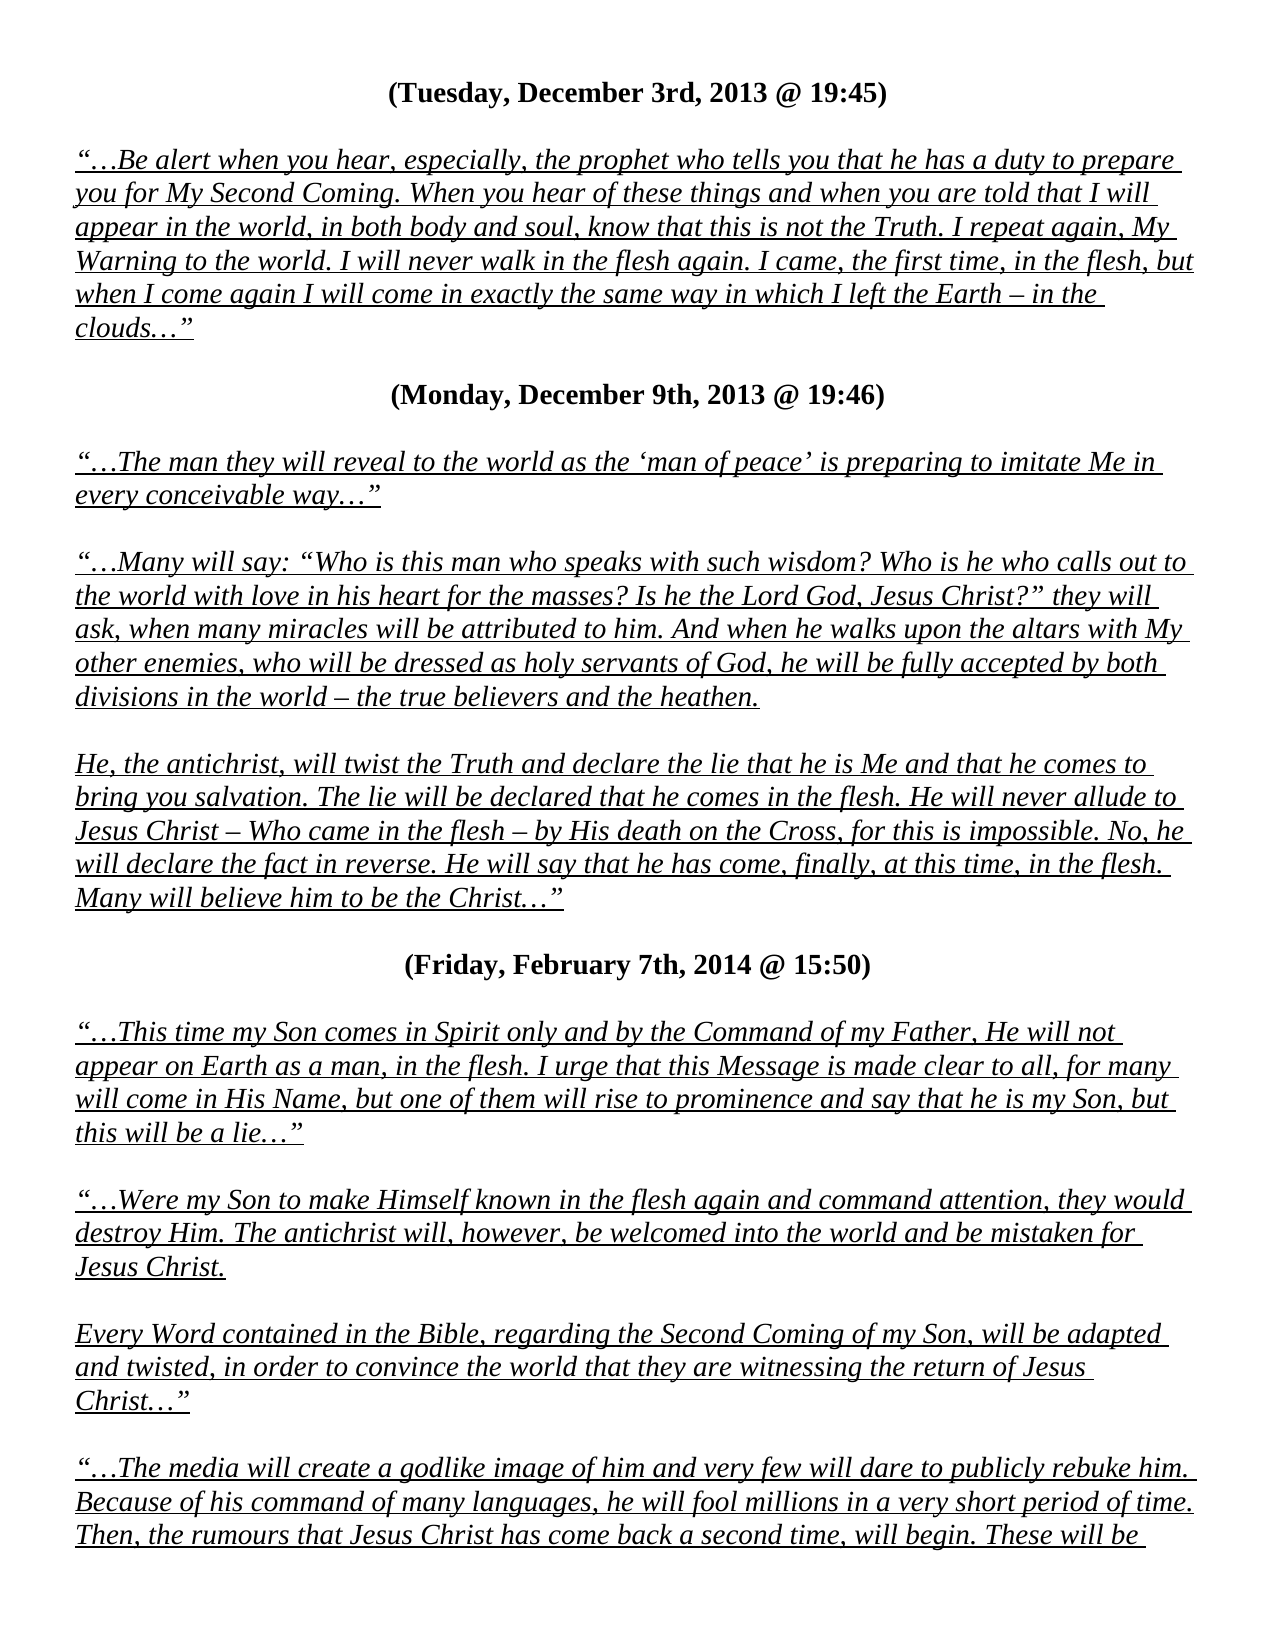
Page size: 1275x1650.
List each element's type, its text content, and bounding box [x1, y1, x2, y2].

text “…Be alert when you hear, especially, the prophet who tells you that he has a duty to prepare you for My Second Coming. When you hear of these things and when you are told that I will appear in the world, in both body and soul, know that this is not the Truth. I repeat again, My Warning to the world. I will never walk in the flesh again. I came, the first time, in the flesh, but when I come again I will come in exactly the same way in which I left the Earth – in the clouds…” [75, 142, 1200, 343]
text “…This time my Son comes in Spirit only and by the Command of my Father, He will not appear on Earth as a man, in the flesh. I urge that this Message is made clear to all, for many will come in His Name, but one of them will rise to prominence and say that he is my Son, but this will be a lie…” [75, 1014, 1200, 1148]
text “…The media will create a godlike image of him and very few will dare to publicly rebuke him. Because of his command of many languages, he will fool millions in a very short period of time. Then, the rumours that Jesus Christ has come back a second time, will begin. These will be [75, 1450, 1200, 1551]
text “…The man they will reveal to the world as the ‘man of peace’ is preparing to imitate Me in every conceivable way…” [75, 444, 1200, 511]
text (Tuesday, December 3rd, 2013 @ 19:45) [75, 75, 1200, 108]
text He, the antichrist, will twist the Truth and declare the lie that he is Me and that he comes to bring you salvation. The lie will be declared that he comes in the flesh. He will never allude to Jesus Christ – Who came in the flesh – by His death on the Cross, for this is impossible. No, he will declare the fact in reverse. He will say that he has come, finally, at this time, in the flesh. Many will believe him to be the Christ…” [75, 746, 1200, 913]
text (Friday, February 7th, 2014 @ 15:50) [75, 947, 1200, 981]
text “…Many will say: “Who is this man who speaks with such wisdom? Who is he who calls out to the world with love in his heart for the masses? Is he the Lord God, Jesus Christ?” they will ask, when many miracles will be attributed to him. And when he walks upon the altars with My other enemies, who will be dressed as holy servants of God, he will be fully accepted by both divisions in the world – the true believers and the heathen. [75, 544, 1200, 712]
text “…Were my Son to make Himself known in the flesh again and command attention, they would destroy Him. The antichrist will, however, be welcomed into the world and be mistaken for Jesus Christ. [75, 1182, 1200, 1282]
text (Monday, December 9th, 2013 @ 19:46) [75, 377, 1200, 410]
text Every Word contained in the Bible, regarding the Second Coming of my Son, will be adapted and twisted, in order to convince the world that they are witnessing the return of Jesus Christ…” [75, 1316, 1200, 1417]
